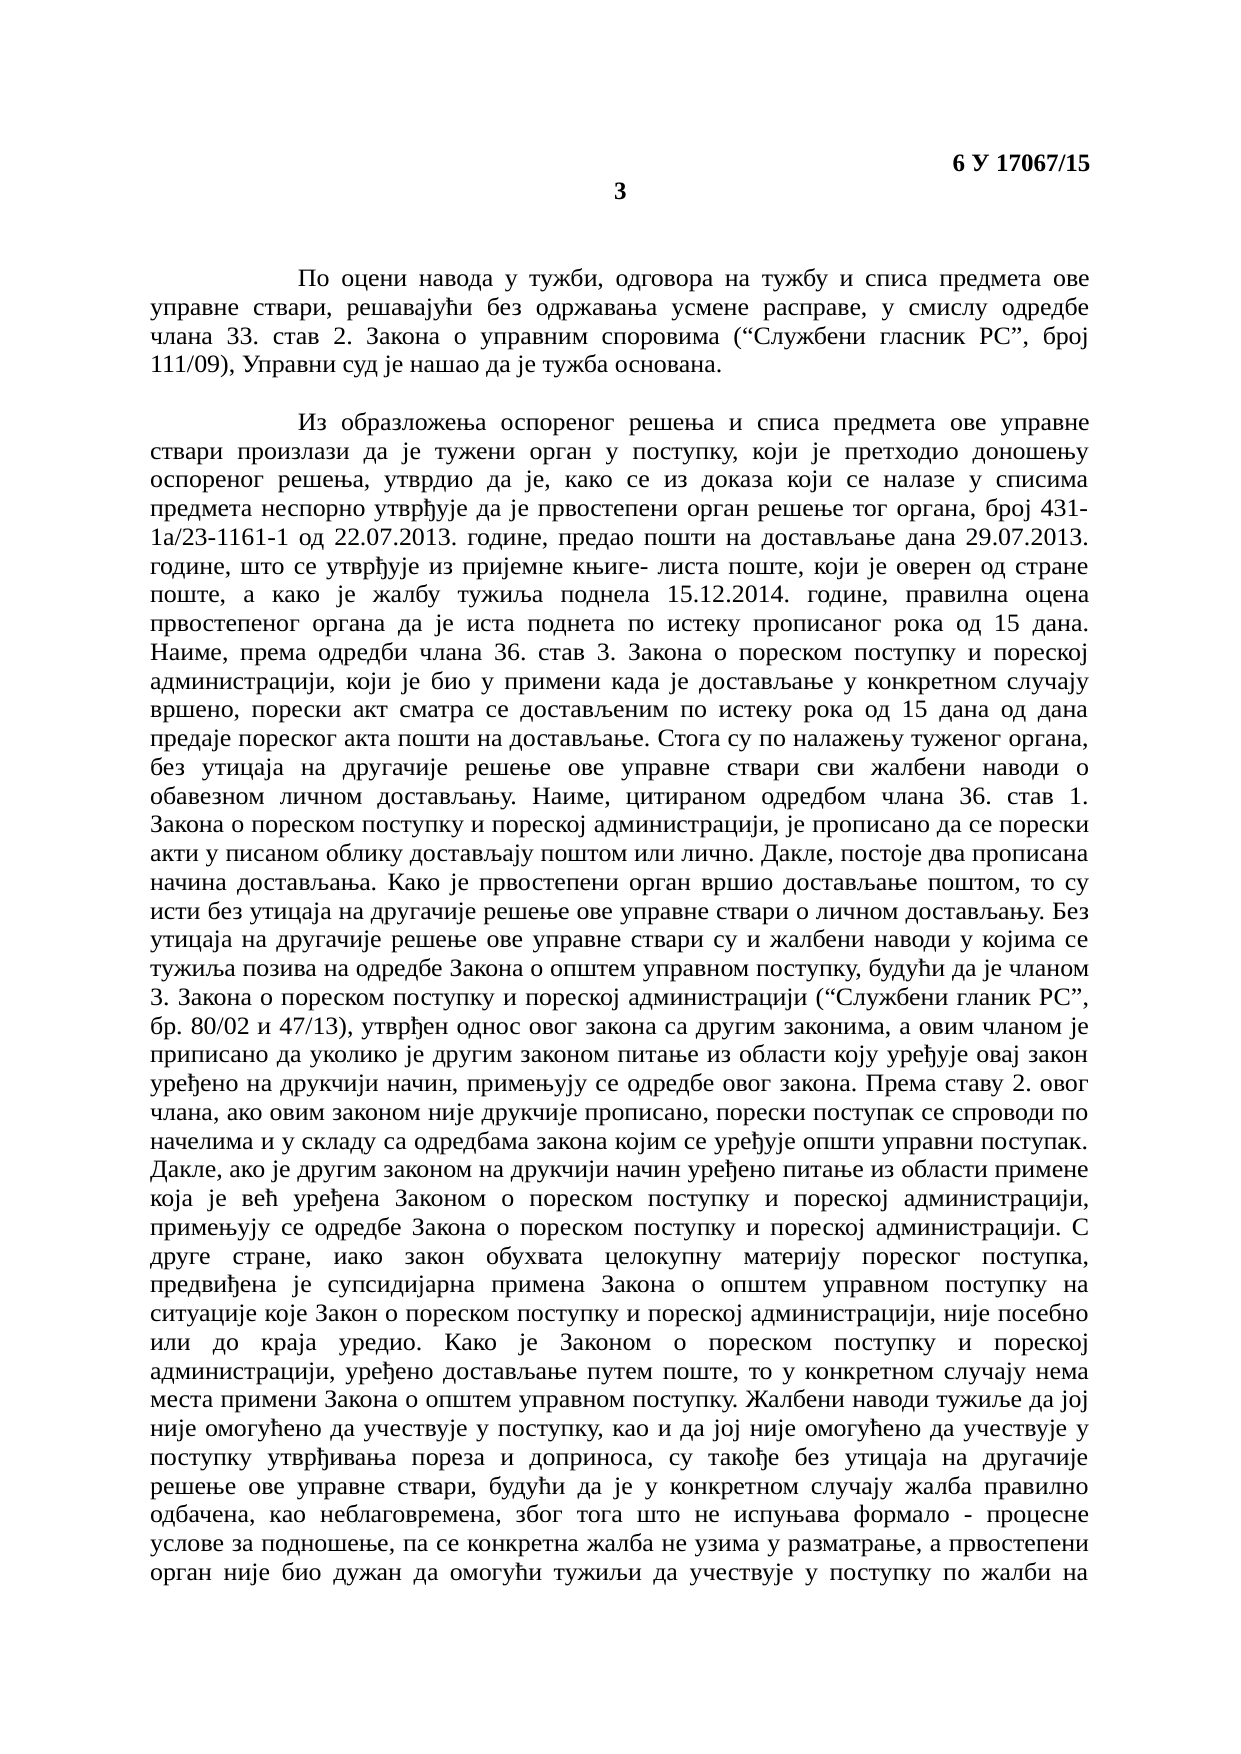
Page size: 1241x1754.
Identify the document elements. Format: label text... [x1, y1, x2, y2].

text Из образложења оспореног решења и списа предмета ове управне ствари произлази да је тужени орган у поступку, који је претходио доношењу оспореног решења, утврдио да је, како се из доказа који се налазе у списима предмета неспорно утврђује да је првостепени орган решење тог органа, број 431-1а/23-1161-1 од 22.07.2013. године, предао пошти на достављање дана 29.07.2013. године, што се утврђује из пријемне књиге- листа поште, који је оверен од стране поште, а како је жалбу тужиља поднела 15.12.2014. године, правилна оцена првостепеног органа да је иста поднета по истеку прописаног рока од 15 дана. Наиме, према одредби члана 36. став 3. Закона о пореском поступку и пореској администрацији, који је био у примени када је достављање у конкретном случају вршено, порески акт сматра се достављеним по истеку рока од 15 дана од дана предаје пореског акта пошти на достављање. Стога су по налажењу туженог органа, без утицаја на другачије решење ове управне ствари сви жалбени наводи о обавезном личном достављању. Наиме, цитираном одредбом члана 36. став 1. Закона о пореском поступку и пореској администрацији, је прописано да се порески акти у писаном облику достављају поштом или лично. Дакле, постоје два прописана начина достављања. Како је првостепени орган вршио достављање поштом, то су исти без утицаја на другачије решење ове управне ствари о личном достављању. Без утицаја на другачије решење ове управне ствари су и жалбени наводи у којима се тужиља позива на одредбе Закона о општем управном поступку, будући да је чланом 3. Закона о пореском поступку и пореској администрацији (“Службени гланик РС”, бр. 80/02 и 47/13), утврђен однос овог закона са другим законима, а овим чланом је приписано да уколико је другим законом питање из области коју уређује овај закон уређено на друкчији начин, примењују се одредбе овог закона. Према ставу 2. овог члана, ако овим законом није друкчије прописано, порески поступак се спроводи по начелима и у складу са одредбама закона којим се уређује општи управни поступак. Дакле, ако је другим законом на друкчији начин уређено питање из области примене која је већ уређена Законом о пореском поступку и пореској администрацији, примењују се одредбе Закона о пореском поступку и пореској администрацији. С друге стране, иако закон обухвата целокупну материју пореског поступка, предвиђена је супсидијарна примена Закона о општем управном поступку на ситуације које Закон о пореском поступку и пореској администрацији, није посебно или до краја уредио. Како је Законом о пореском поступку и пореској администрацији, уређено достављање путем поште, то у конкретном случају нема места примени Закона о општем управном поступку. Жалбени наводи тужиље да јој није омогућено да учествује у поступку, као и да јој није омогућено да учествује у поступку утврђивања пореза и доприноса, су такође без утицаја на другачије решење ове управне ствари, будући да је у конкретном случају жалба правилно одбачена, као неблаговремена, због тога што не испуњава формало - процесне услове за подношење, па се конкретна жалба не узима у разматрање, а првостепени орган није био дужан да омогући тужиљи да учествује у поступку по жалби на [150, 407, 1090, 1586]
text По оцени навода у тужби, одговора на тужбу и списа предмета ове управне ствари, решавајући без одржавања усмене расправе, у смислу одредбе члана 33. став 2. Закона о управним споровима (“Службени гласник РС”, број 111/09), Управни суд је нашао да је тужба основана. [150, 263, 1090, 378]
